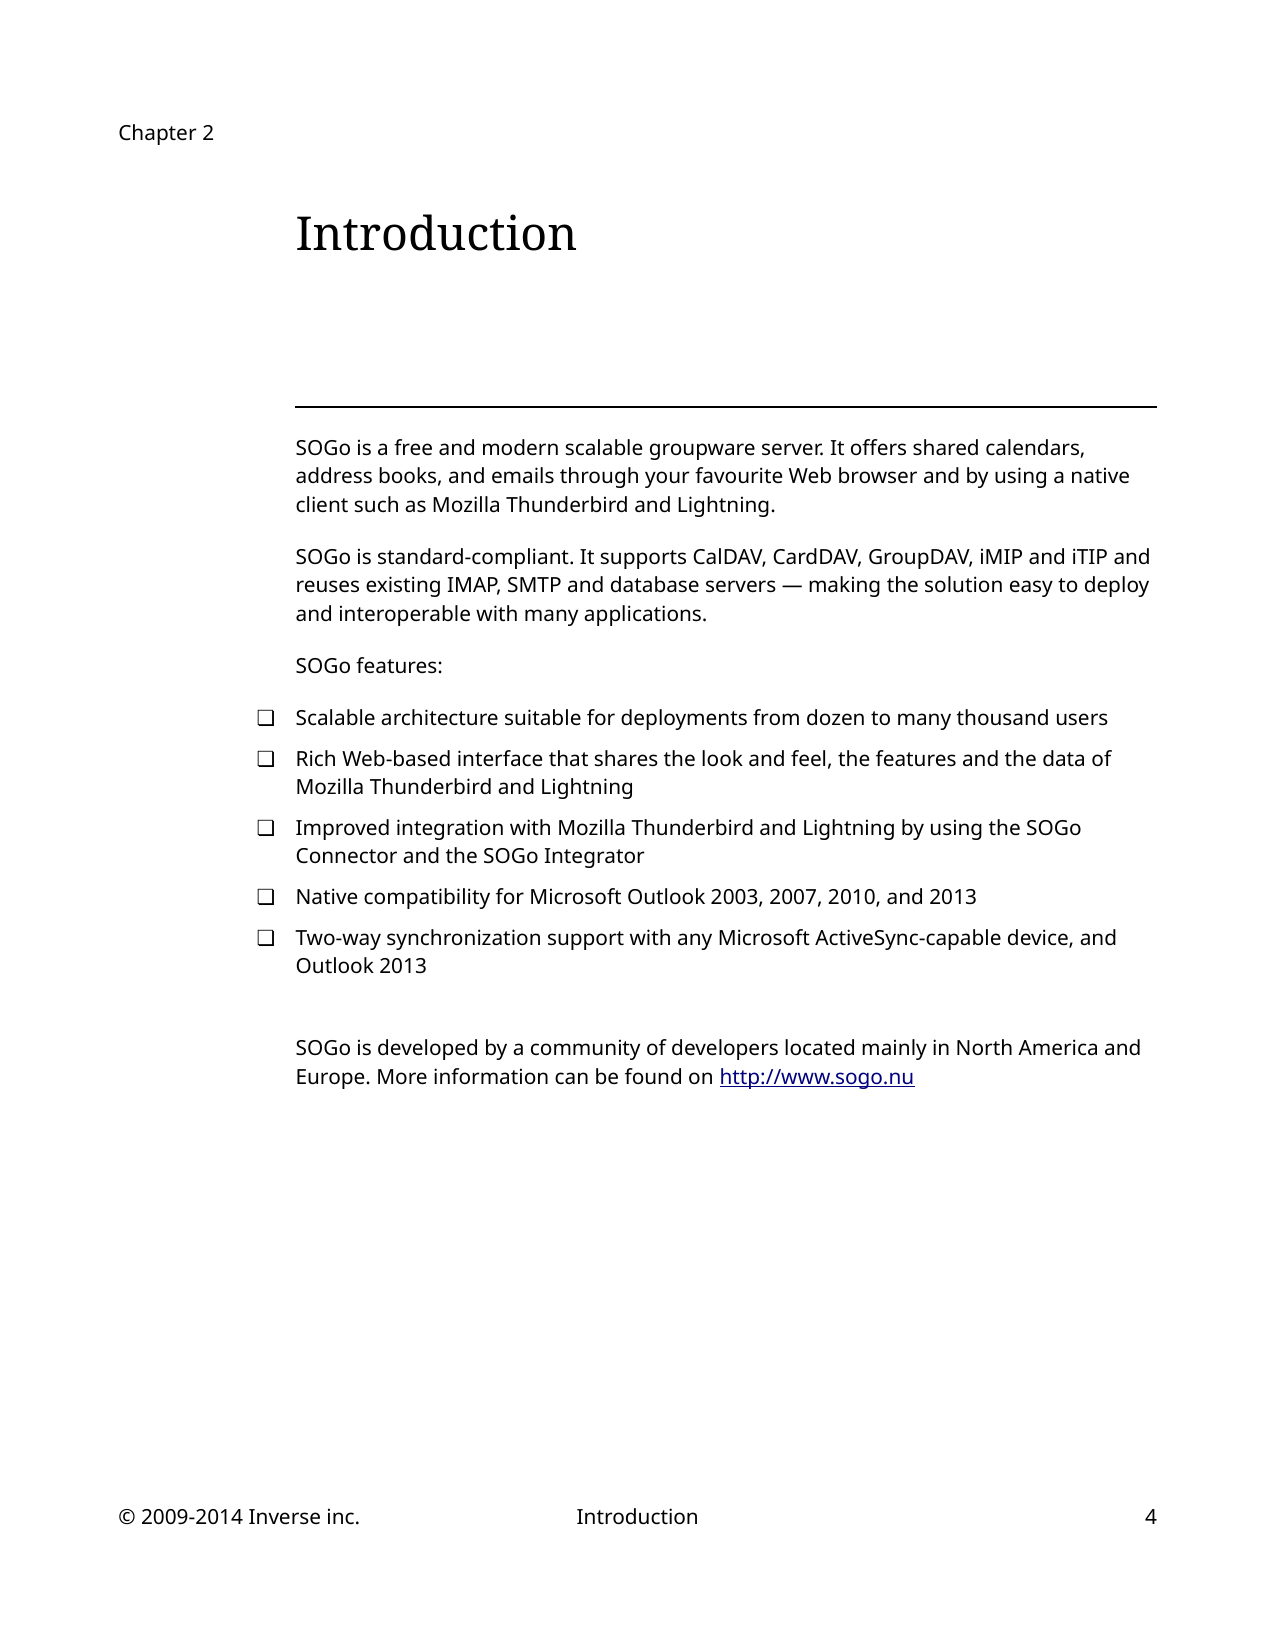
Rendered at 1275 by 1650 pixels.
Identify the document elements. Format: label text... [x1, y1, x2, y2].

text SOGo is developed by a community of developers located mainly in North America and Europe. More information can be found on http://www.sogo.nu [295, 1033, 1157, 1090]
subtitle Introduction [295, 201, 1157, 406]
list ❏ Rich Web-based interface that shares the look and feel, the features and the data of Mozilla Thunderbird and Lightning [256, 744, 1151, 801]
text SOGo features: [295, 651, 1157, 679]
list ❏ Two-way synchronization support with any Microsoft ActiveSync-capable device, and Outlook 2013 [256, 923, 1151, 980]
list ❏ Scalable architecture suitable for deployments from dozen to many thousand users [256, 703, 1151, 731]
text SOGo is a free and modern scalable groupware server. It offers shared calendars, address books, and emails through your favourite Web browser and by using a native client such as Mozilla Thunderbird and Lightning. [295, 433, 1157, 518]
list ❏ Native compatibility for Microsoft Outlook 2003, 2007, 2010, and 2013 [256, 882, 1151, 911]
list ❏ Improved integration with Mozilla Thunderbird and Lightning by using the SOGo Connector and the SOGo Integrator [256, 813, 1151, 870]
text SOGo is standard-compliant. It supports CalDAV, CardDAV, GroupDAV, iMIP and iTIP and reuses existing IMAP, SMTP and database servers — making the solution easy to deploy and interoperable with many applications. [295, 542, 1157, 627]
